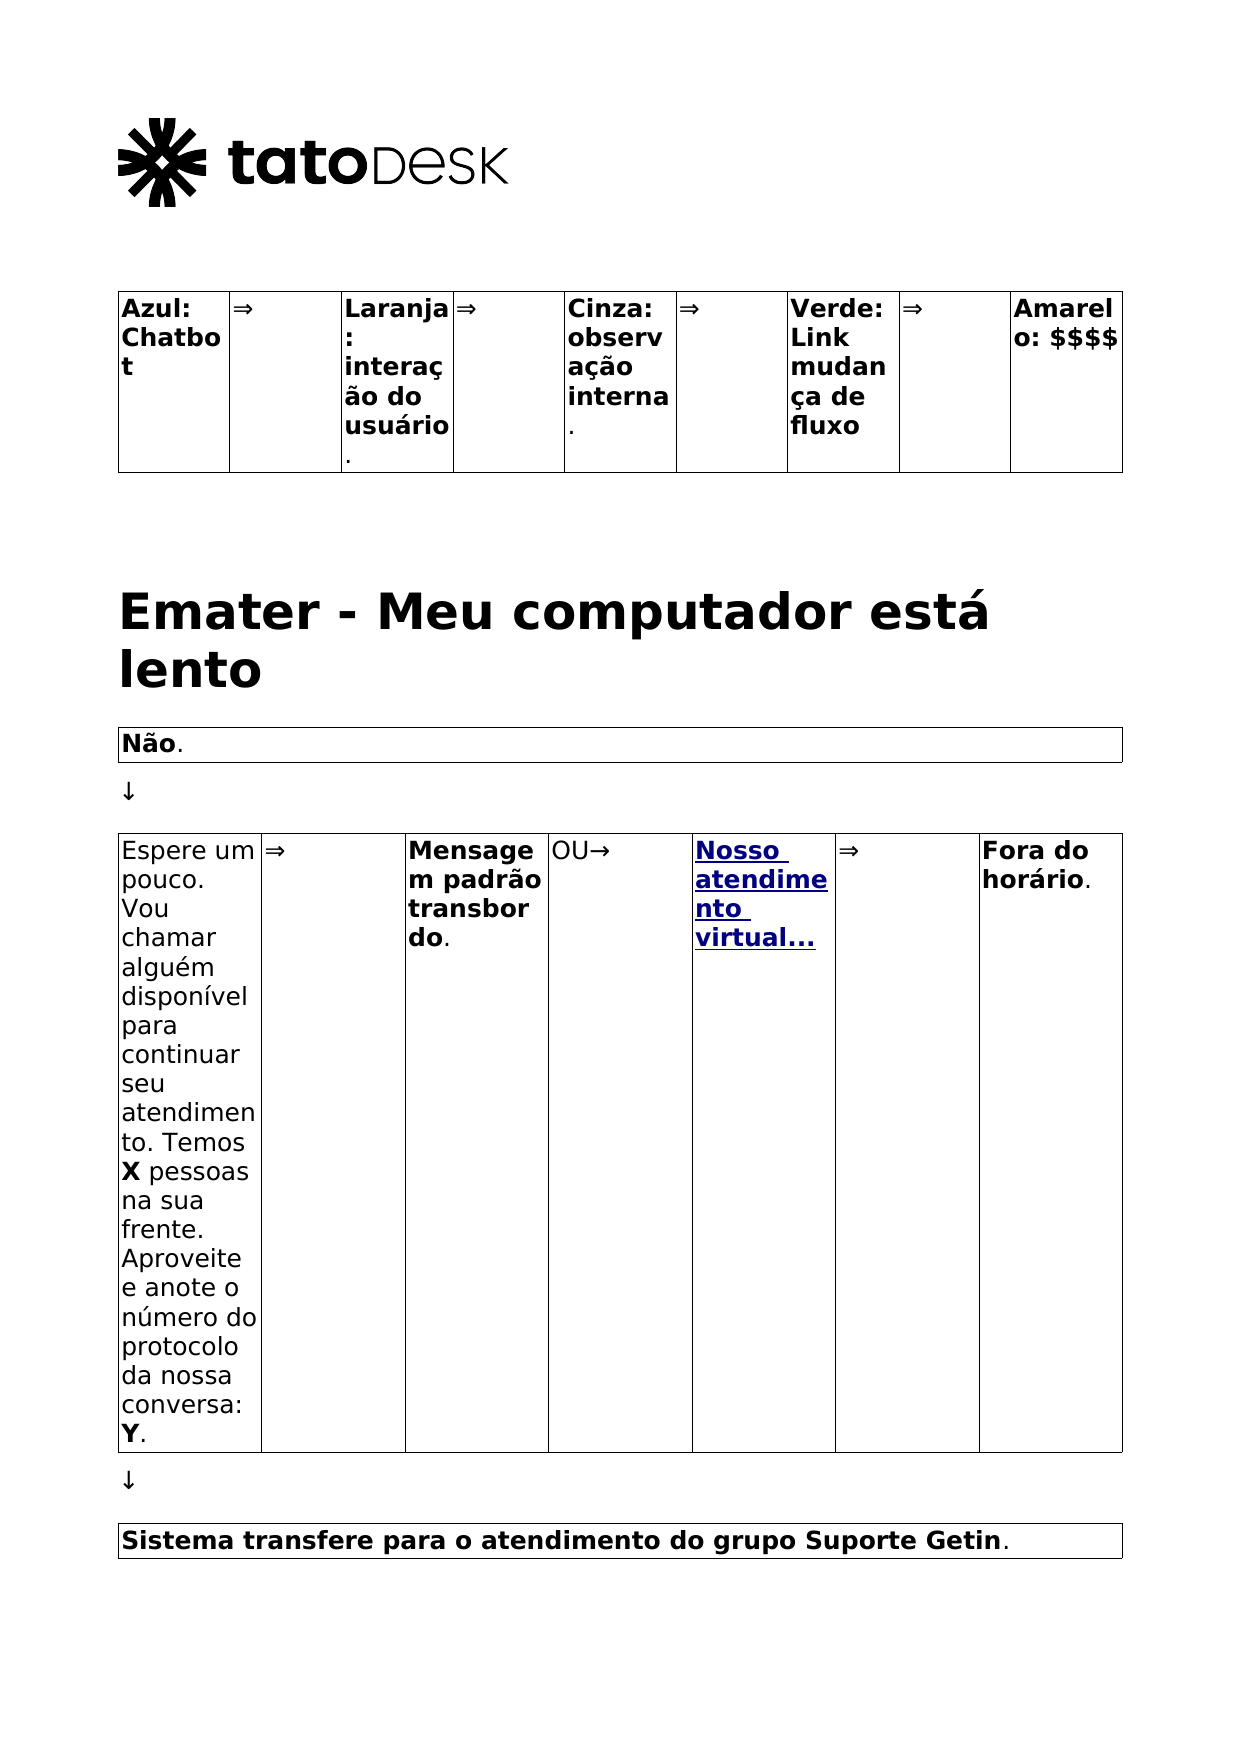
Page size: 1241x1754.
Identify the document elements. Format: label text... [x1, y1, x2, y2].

table_header ⇒ [900, 292, 1010, 472]
table_header ⇒ [677, 292, 787, 472]
table_header Nosso atendimento virtual... [693, 834, 835, 1452]
table_header ⇒ [230, 292, 341, 472]
table_header ⇒ [836, 834, 979, 1452]
table_header Amarelo: $$$$ [1011, 292, 1122, 472]
table_header Sistema transfere para o atendimento do grupo Suporte Getin. [119, 1524, 1122, 1558]
text ↓ [118, 1466, 1122, 1496]
table_header ⇒ [454, 292, 564, 472]
table_header Fora do horário. [980, 834, 1122, 1452]
table_header Não. [119, 728, 1122, 762]
table_header Cinza: observação interna. [565, 292, 676, 472]
table_header ⇒ [262, 834, 405, 1452]
subtitle Emater - Meu computador está lento [118, 583, 1122, 699]
table_header Laranja: interação do usuário. [342, 292, 453, 472]
table_header Espere um pouco. Vou chamar alguém disponível para continuar seu atendimento. Temos X pessoas na sua frente. Aproveite e anote o número do protocolo da nossa conversa: Y. [119, 834, 261, 1452]
text ↓ [118, 777, 1122, 806]
picture [118, 118, 509, 207]
table_header Verde: Link mudança de fluxo [788, 292, 899, 472]
table_header Mensagem padrão transbordo. [406, 834, 548, 1452]
table_header OU→ [549, 834, 692, 1452]
table_header Azul: Chatbot [119, 292, 229, 472]
